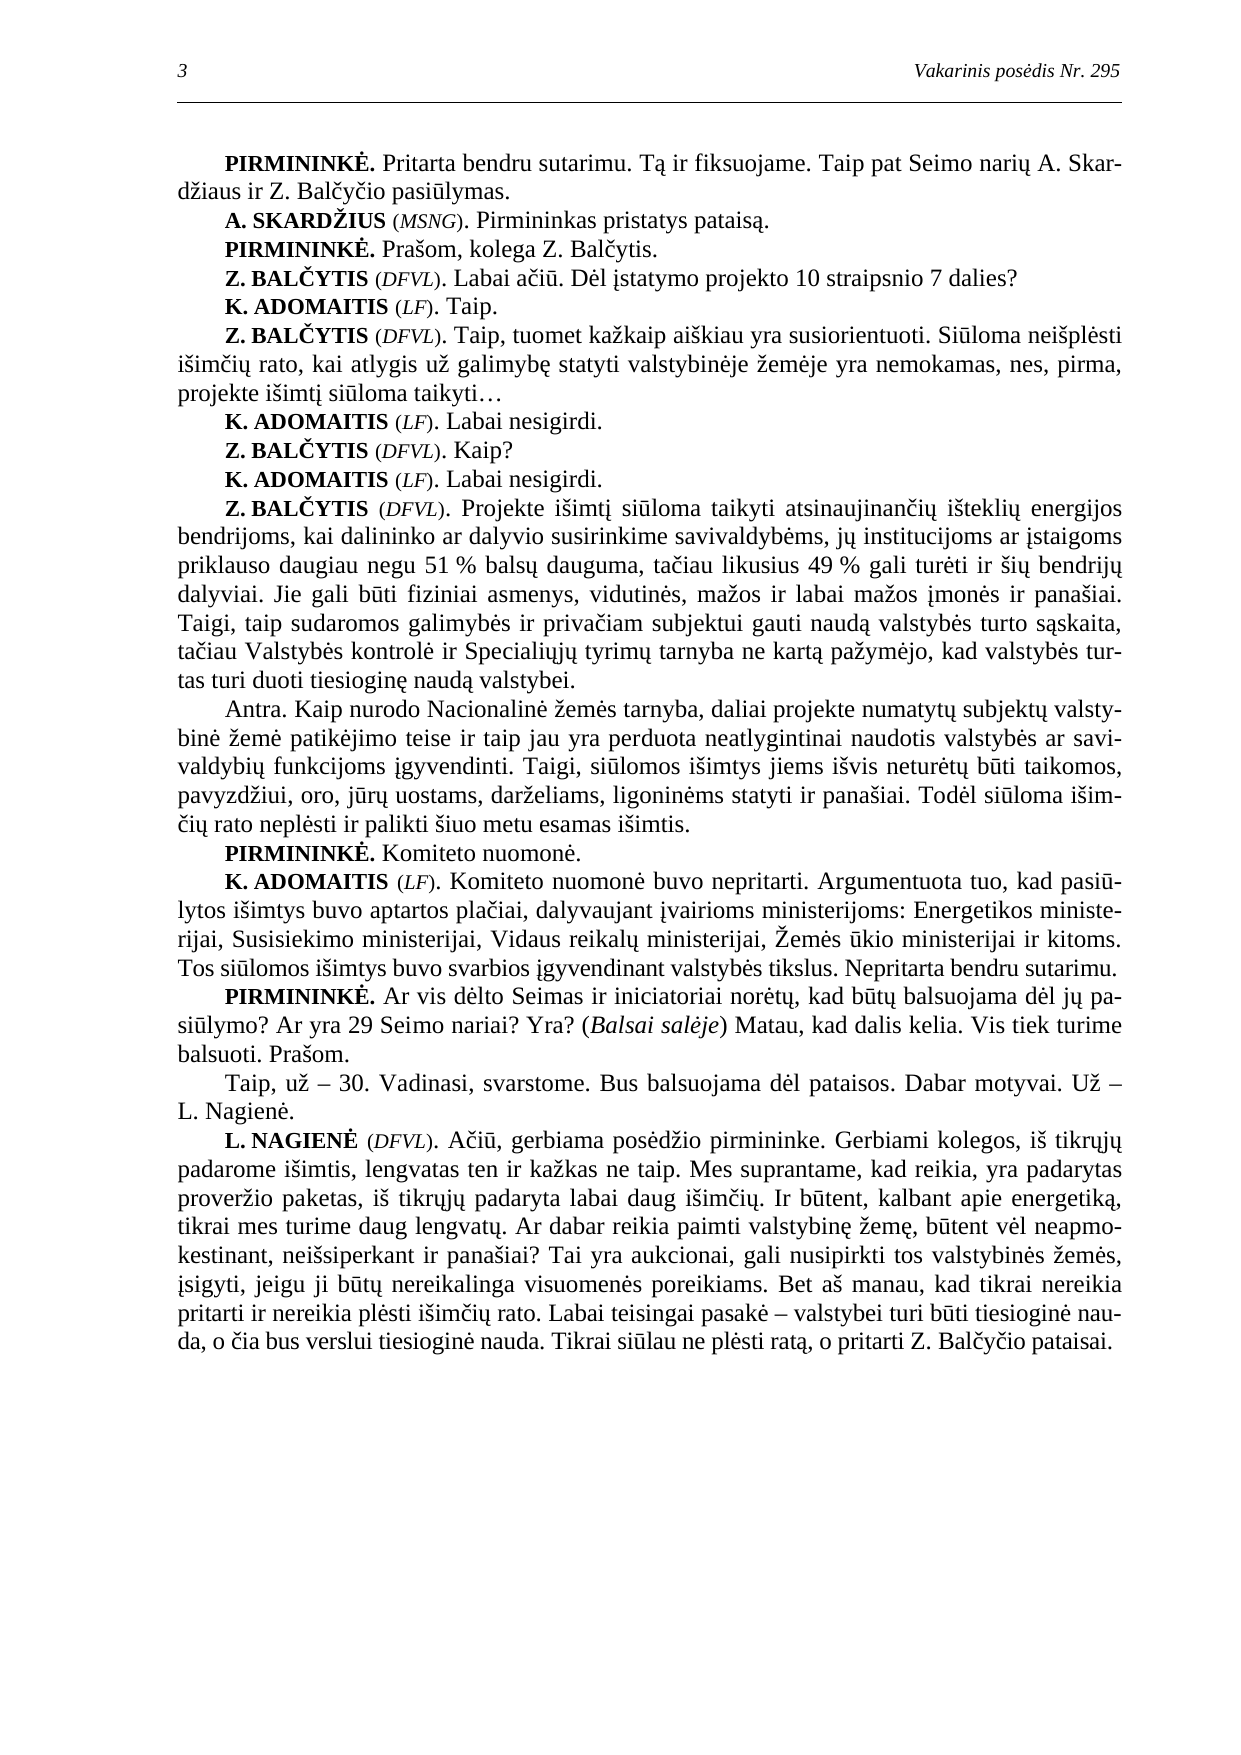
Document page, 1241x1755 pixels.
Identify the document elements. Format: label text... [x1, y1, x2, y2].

text Taip, už – 30. Va­di­na­si, svars­to­me. Bus bal­suo­ja­ma dėl pa­tai­sos. Da­bar mo­ty­vai. Už – L. Na­gie­nė. [177, 1068, 1122, 1125]
text A. SKARDŽIUS (MSNG). Pir­mi­nin­kas pri­sta­tys pa­tai­są. [177, 205, 1122, 234]
text PIRMININKĖ. Ko­mi­te­to nuo­mo­nė. [177, 838, 1122, 866]
text K. ADOMAITIS (LF). La­bai ne­si­gir­di. [177, 464, 1122, 493]
text Z. BALČYTIS (DFVL). Taip, tuo­met kaž­kaip aiš­kiau yra su­sio­rien­tuo­ti. Siū­lo­ma ne­iš­plės­ti iš­im­čių ra­to, kai at­ly­gis už ga­li­my­bę sta­ty­ti vals­ty­bi­nė­je že­mė­je yra ne­mo­ka­mas, nes, pir­ma, pro­jek­te iš­im­tį siū­lo­ma tai­ky­ti… [177, 320, 1122, 406]
text Z. BALČYTIS (DFVL). Pro­jek­te iš­im­tį siū­lo­ma tai­ky­ti at­si­nau­ji­nan­čių iš­tek­lių ener­gi­jos ben­dri­joms, kai da­li­nin­ko ar da­ly­vio su­si­rin­ki­me sa­vi­val­dy­bėms, jų ins­ti­tu­ci­joms ar įstai­goms pri­klau­so dau­giau ne­gu 51 % bal­sų dau­gu­ma, ta­čiau li­ku­sius 49 % ga­li tu­rė­ti ir šių ben­dri­jų da­ly­viai. Jie ga­li bū­ti fi­zi­niai as­me­nys, vi­du­ti­nės, ma­žos ir la­bai ma­žos įmo­nės ir pa­na­šiai. Tai­gi, taip su­da­ro­mos ga­li­my­bės ir pri­va­čiam sub­jek­tui gau­ti nau­dą vals­ty­bės tur­to są­skai­ta, ta­čiau Vals­ty­bės kon­tro­lė ir Spe­cia­lių­jų ty­ri­mų tar­ny­ba ne kar­tą pa­žy­mė­jo, kad vals­ty­bės tur­tas tu­ri duo­ti tie­sio­gi­nę nau­dą vals­ty­bei. [177, 493, 1122, 694]
text L. NAGIENĖ (DFVL). Ačiū, ger­bia­ma po­sė­džio pir­mi­nin­ke. Ger­bia­mi ko­le­gos, iš tik­rų­jų pa­da­ro­me iš­im­tis, leng­va­tas ten ir kaž­kas ne taip. Mes su­pran­ta­me, kad rei­kia, yra pa­da­ry­tas pro­ver­žio pa­ke­tas, iš tik­rų­jų pa­da­ry­ta la­bai daug iš­im­čių. Ir bū­tent, kal­bant apie ener­ge­ti­ką, tik­rai mes tu­ri­me daug leng­va­tų. Ar da­bar rei­kia pa­im­ti vals­ty­bi­nę že­mę, bū­tent vėl ne­ap­mo­kes­ti­nant, ne­iš­si­per­kant ir pa­na­šiai? Tai yra auk­cio­nai, ga­li nu­si­pirk­ti tos vals­ty­bi­nės že­mės, įsi­gy­ti, jei­gu ji bū­tų ne­rei­ka­lin­ga vi­suo­me­nės po­rei­kiams. Bet aš ma­nau, kad tik­rai ne­rei­kia pri­tar­ti ir ne­rei­kia plės­ti iš­im­čių ra­to. La­bai tei­sin­gai pa­sa­kė – vals­ty­bei tu­ri bū­ti tie­sio­gi­nė nau­da, o čia bus ver­slui tie­sio­gi­nė nau­da. Tik­rai siū­lau ne plės­ti ra­tą, o pri­tar­ti Z. Bal­čy­čio pa­tai­sai. [177, 1125, 1122, 1355]
text PIRMININKĖ. Ar vis dėl­to Sei­mas ir ini­cia­to­riai no­rė­tų, kad bū­tų bal­suo­ja­ma dėl jų pa­siū­ly­mo? Ar yra 29 Sei­mo na­riai? Yra? (Bal­sai sa­lė­je) Ma­tau, kad da­lis ke­lia. Vis tiek tu­ri­me bal­suo­ti. Pra­šom. [177, 981, 1122, 1068]
text PIRMININKĖ. Pra­šom, ko­le­ga Z. Bal­čy­tis. [177, 234, 1122, 263]
text An­tra. Kaip nu­ro­do Na­cio­na­li­nė že­mės tar­ny­ba, da­liai pro­jek­te nu­ma­ty­tų sub­jek­tų vals­ty­bi­nė že­mė pa­ti­kė­ji­mo tei­se ir taip jau yra per­duo­ta ne­at­ly­gin­ti­nai nau­do­tis vals­ty­bės ar sa­vi­val­dy­bių funk­ci­joms įgy­ven­din­ti. Tai­gi, siū­lo­mos iš­im­tys jiems iš­vis ne­tu­rė­tų bū­ti tai­ko­mos, pa­vyz­džiui, oro, jū­rų uos­tams, dar­že­liams, li­go­ni­nėms sta­ty­ti ir pa­na­šiai. To­dėl siū­lo­ma iš­im­čių ra­to ne­plės­ti ir pa­lik­ti šiuo me­tu esa­mas iš­im­tis. [177, 694, 1122, 838]
text K. ADOMAITIS (LF). Ko­mi­te­to nuo­mo­nė bu­vo ne­pri­tar­ti. Ar­gu­men­tuo­ta tuo, kad pa­siū­ly­tos iš­im­tys bu­vo ap­tar­tos pla­čiai, da­ly­vau­jant įvai­rioms mi­nis­te­ri­joms: Ener­ge­ti­kos mi­nis­te­ri­jai, Su­si­sie­ki­mo mi­nis­te­ri­jai, Vi­daus rei­ka­lų mi­nis­te­ri­jai, Že­mės ūkio mi­nis­te­ri­jai ir ki­toms. Tos siū­lo­mos iš­im­tys bu­vo svar­bios įgy­ven­di­nant vals­ty­bės tiks­lus. Ne­pri­tar­ta ben­dru su­ta­ri­mu. [177, 866, 1122, 981]
text Z. BALČYTIS (DFVL). Kaip? [177, 435, 1122, 464]
text K. ADOMAITIS (LF). La­bai ne­si­gir­di. [177, 406, 1122, 435]
text PIRMININKĖ. Pri­tar­ta ben­dru su­ta­ri­mu. Tą ir fik­suo­ja­me. Taip pat Sei­mo na­rių A. Skar­džiaus ir Z. Bal­čy­čio pa­siū­ly­mas. [177, 148, 1122, 205]
text K. ADOMAITIS (LF). Taip. [177, 291, 1122, 320]
text Z. BALČYTIS (DFVL). La­bai ačiū. Dėl įsta­ty­mo pro­jek­to 10 straips­nio 7 da­lies? [177, 263, 1122, 291]
